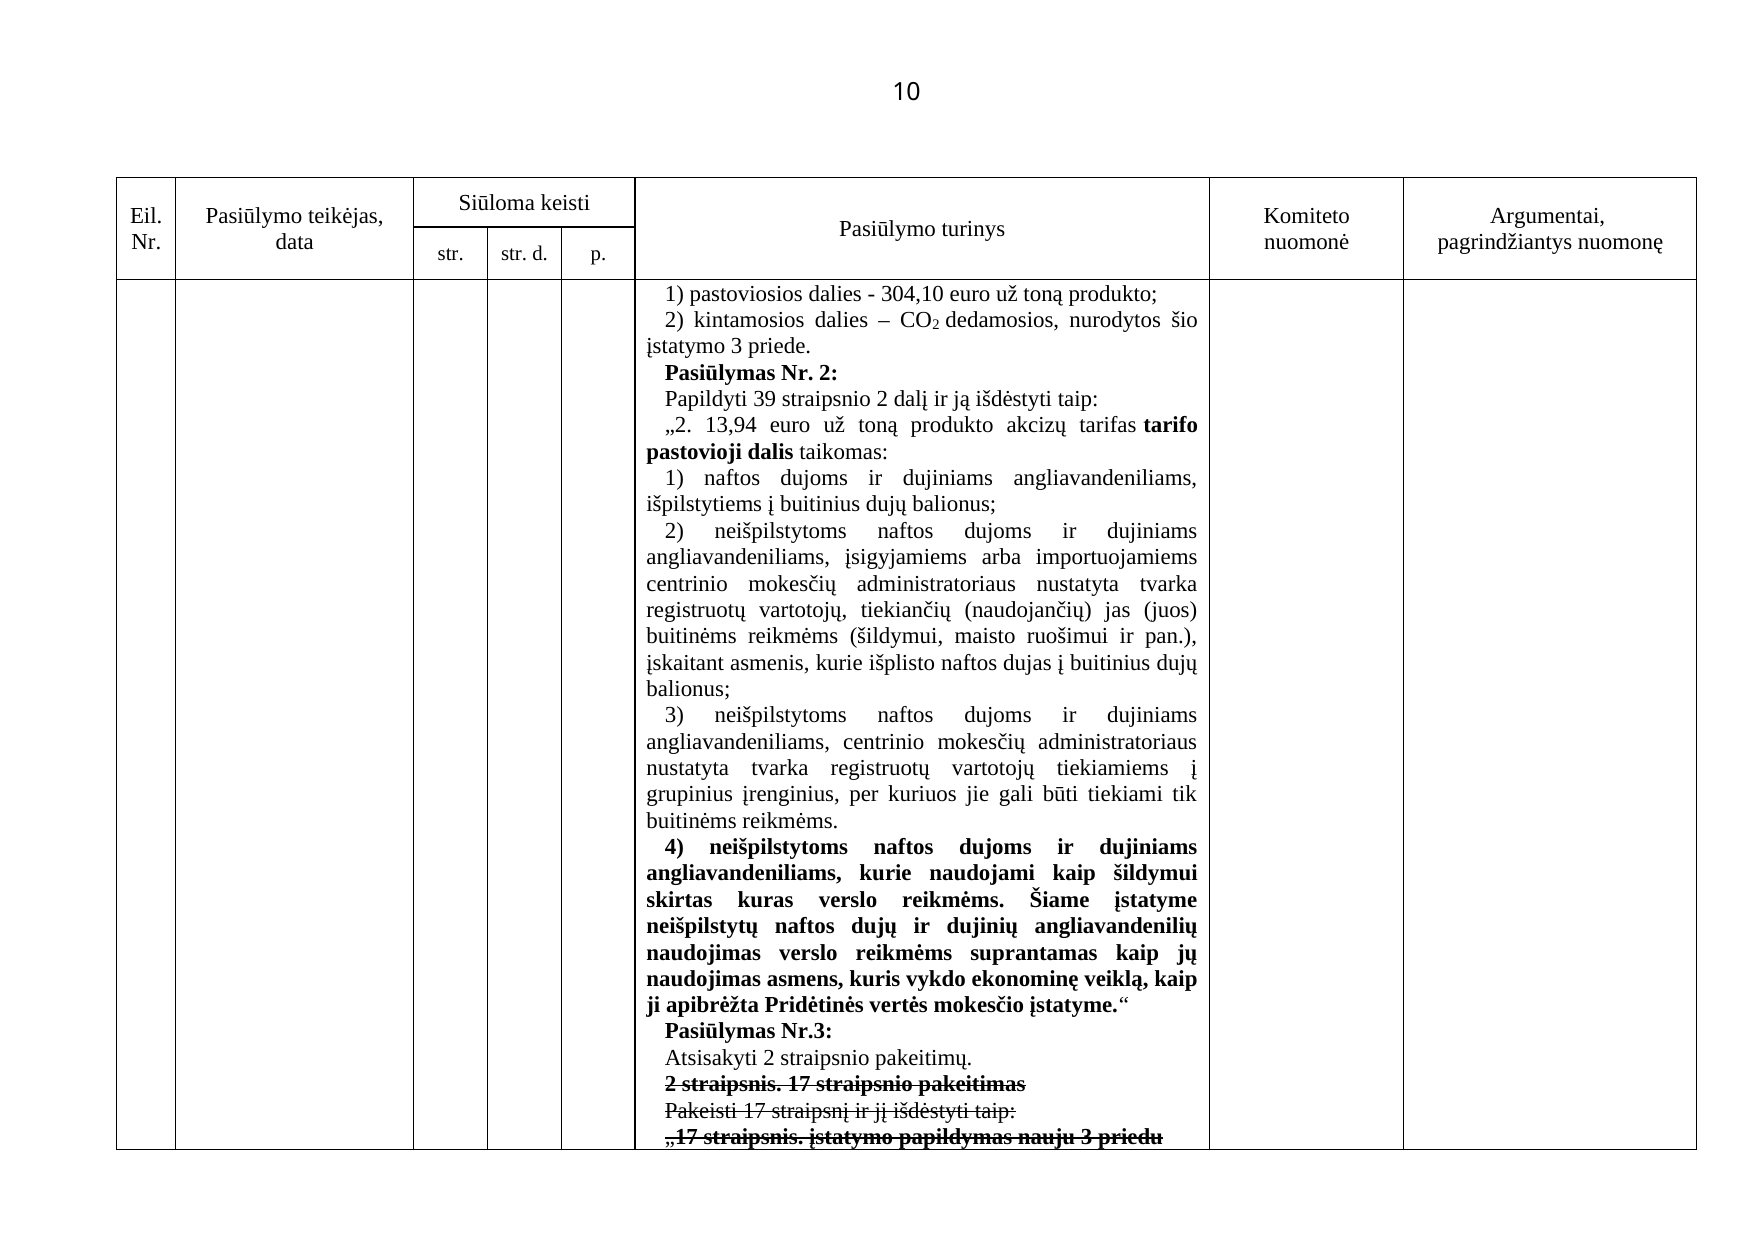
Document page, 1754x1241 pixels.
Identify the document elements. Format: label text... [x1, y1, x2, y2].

table_header Pasiūlymo turinys [636, 178, 1209, 279]
table_header Argumentai, pagrindžiantys nuomonę [1404, 178, 1696, 279]
table_cell [176, 280, 413, 1149]
table_cell [1404, 280, 1696, 1149]
table_cell str. d. [488, 228, 561, 279]
table_header Eil. Nr. [117, 178, 175, 279]
table_cell [414, 280, 487, 1149]
table_header Siūloma keisti [414, 178, 634, 226]
table_cell [488, 280, 561, 1149]
table_header Pasiūlymo teikėjas, data [176, 178, 413, 279]
table_cell [117, 280, 175, 1149]
table_cell [1210, 280, 1403, 1149]
table_cell str. [414, 228, 487, 279]
table_header Komiteto nuomonė [1210, 178, 1403, 279]
table_cell [562, 280, 634, 1149]
table_cell p. [562, 228, 634, 279]
table_cell 1) pastoviosios dalies - 304,10 euro už toną produkto; 2) kintamosios dalies – CO2 dedamosios, nurodytos šio įstatymo 3 priede. Pasiūlymas Nr. 2: Papildyti 39 straipsnio 2 dalį ir ją išdėstyti taip: „2. 13,94 euro už toną produkto akcizų tarifas tarifo pastovioji dalis taikomas: 1) naftos dujoms ir dujiniams angliavandeniliams, išpilstytiems į buitinius dujų balionus; 2) neišpilstytoms naftos dujoms ir dujiniams angliavandeniliams, įsigyjamiems arba importuojamiems centrinio mokesčių administratoriaus nustatyta tvarka registruotų vartotojų, tiekiančių (naudojančių) jas (juos) buitinėms reikmėms (šildymui, maisto ruošimui ir pan.), įskaitant asmenis, kurie išplisto naftos dujas į buitinius dujų balionus; 3) neišpilstytoms naftos dujoms ir dujiniams angliavandeniliams, centrinio mokesčių administratoriaus nustatyta tvarka registruotų vartotojų tiekiamiems į grupinius įrenginius, per kuriuos jie gali būti tiekiami tik buitinėms reikmėms. 4) neišpilstytoms naftos dujoms ir dujiniams angliavandeniliams, kurie naudojami kaip šildymui skirtas kuras verslo reikmėms. Šiame įstatyme neišpilstytų naftos dujų ir dujinių angliavandenilių naudojimas verslo reikmėms suprantamas kaip jų naudojimas asmens, kuris vykdo ekonominę veiklą, kaip ji apibrėžta Pridėtinės vertės mokesčio įstatyme.“ Pasiūlymas Nr.3: Atsisakyti 2 straipsnio pakeitimų. 2 straipsnis. 17 straipsnio pakeitimas Pakeisti 17 straipsnį ir jį išdėstyti taip: „17 straipsnis. įstatymo papildymas nauju 3 priedu [636, 280, 1209, 1149]
